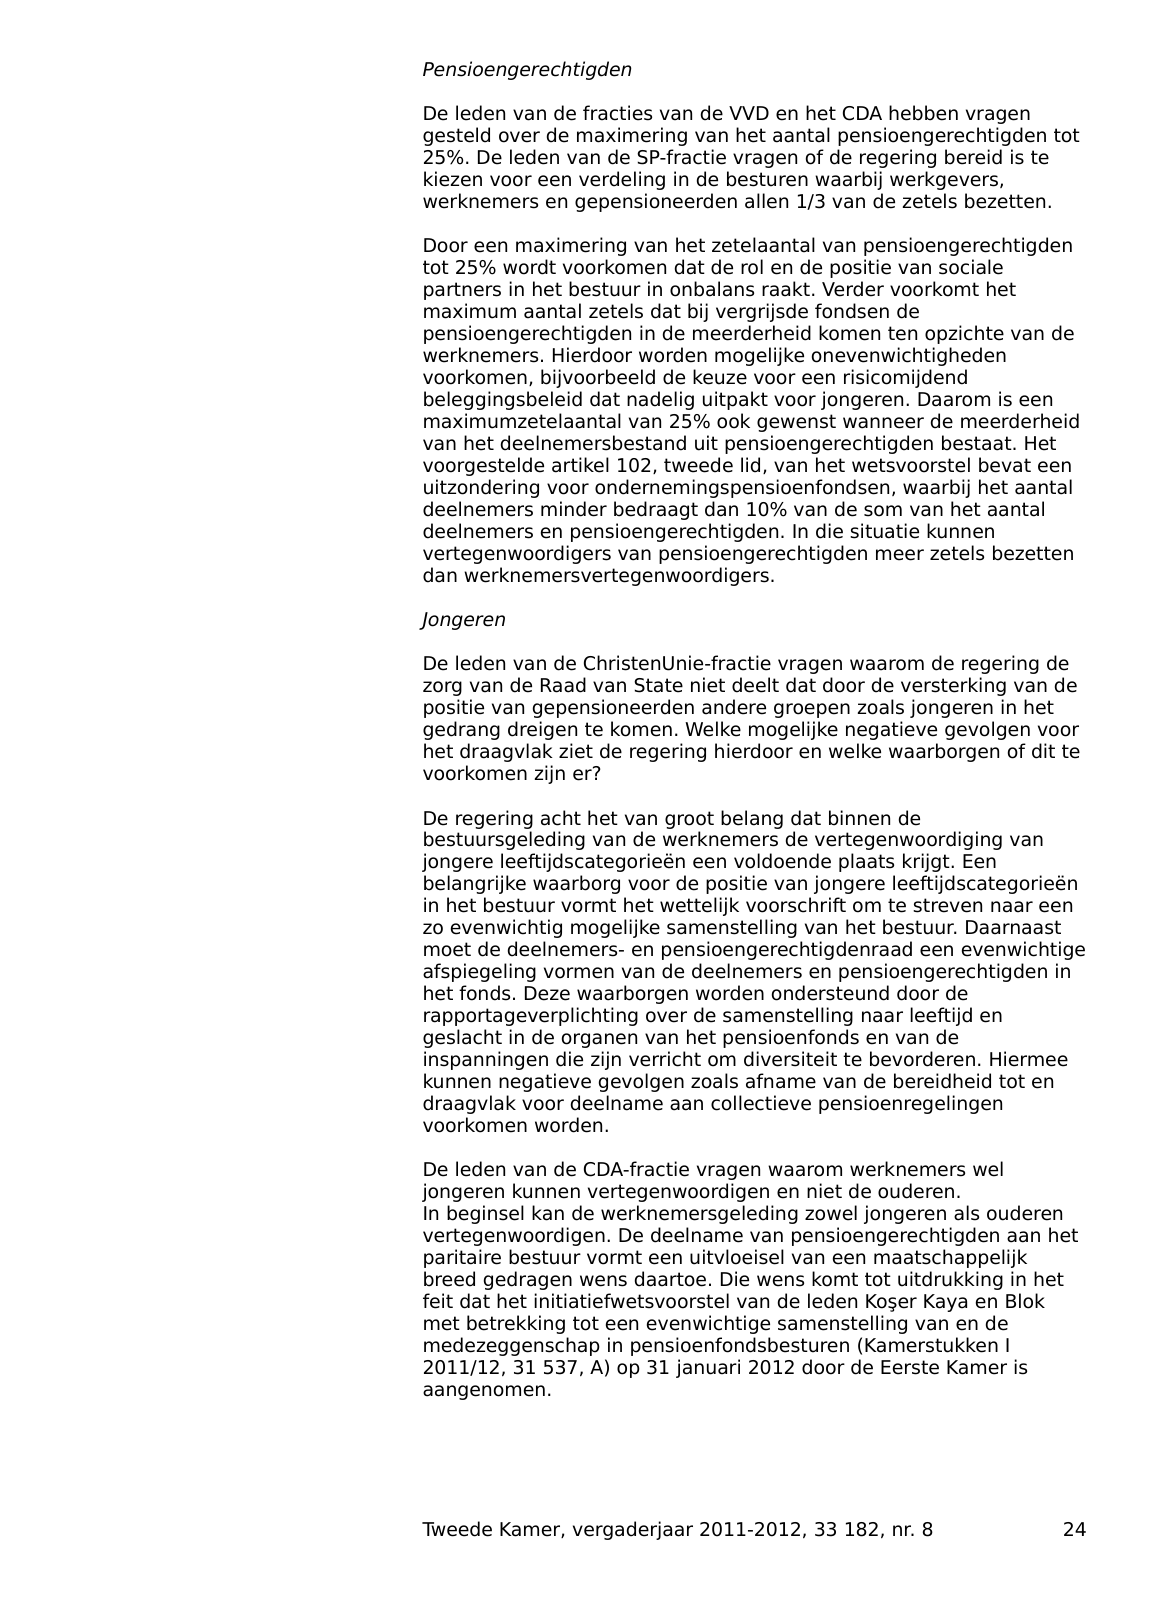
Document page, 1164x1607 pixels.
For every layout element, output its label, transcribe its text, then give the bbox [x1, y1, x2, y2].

text De leden van de ChristenUnie-fractie vragen waarom de regering de zorg van de Raad van State niet deelt dat door de versterking van de positie van gepensioneerden andere groepen zoals jongeren in het gedrang dreigen te komen. Welke mogelijke negatieve gevolgen voor het draagvlak ziet de regering hierdoor en welke waarborgen of dit te voorkomen zijn er? [422, 653, 1087, 785]
text De regering acht het van groot belang dat binnen de bestuursgeleding van de werknemers de vertegenwoordiging van jongere leeftijdscategorieën een voldoende plaats krijgt. Een belangrijke waarborg voor de positie van jongere leeftijdscategorieën in het bestuur vormt het wettelijk voorschrift om te streven naar een zo evenwichtig mogelijke samenstelling van het bestuur. Daarnaast moet de deelnemers- en pensioengerechtigdenraad een evenwichtige afspiegeling vormen van de deelnemers en pensioengerechtigden in het fonds. Deze waarborgen worden ondersteund door de rapportageverplichting over de samenstelling naar leeftijd en geslacht in de organen van het pensioenfonds en van de inspanningen die zijn verricht om diversiteit te bevorderen. Hiermee kunnen negatieve gevolgen zoals afname van de bereidheid tot en draagvlak voor deelname aan collectieve pensioenregelingen voorkomen worden. [422, 807, 1087, 1137]
text Door een maximering van het zetelaantal van pensioengerechtigden tot 25% wordt voorkomen dat de rol en de positie van sociale partners in het bestuur in onbalans raakt. Verder voorkomt het maximum aantal zetels dat bij vergrijsde fondsen de pensioengerechtigden in de meerderheid komen ten opzichte van de werknemers. Hierdoor worden mogelijke onevenwichtigheden voorkomen, bijvoorbeeld de keuze voor een risicomijdend beleggingsbeleid dat nadelig uitpakt voor jongeren. Daarom is een maximumzetelaantal van 25% ook gewenst wanneer de meerderheid van het deelnemersbestand uit pensioengerechtigden bestaat. Het voorgestelde artikel 102, tweede lid, van het wetsvoorstel bevat een uitzondering voor ondernemingspensioenfondsen, waarbij het aantal deelnemers minder bedraagt dan 10% van de som van het aantal deelnemers en pensioengerechtigden. In die situatie kunnen vertegenwoordigers van pensioengerechtigden meer zetels bezetten dan werknemersvertegenwoordigers. [422, 235, 1087, 587]
subtitle Pensioengerechtigden [422, 59, 1087, 81]
text De leden van de CDA-fractie vragen waarom werknemers wel jongeren kunnen vertegenwoordigen en niet de ouderen. [422, 1159, 1087, 1203]
subtitle Jongeren [422, 609, 1087, 631]
text De leden van de fracties van de VVD en het CDA hebben vragen gesteld over de maximering van het aantal pensioengerechtigden tot 25%. De leden van de SP-fractie vragen of de regering bereid is te kiezen voor een verdeling in de besturen waarbij werkgevers, werknemers en gepensioneerden allen 1/3 van de zetels bezetten. [422, 103, 1087, 213]
text In beginsel kan de werknemersgeleding zowel jongeren als ouderen vertegenwoordigen. De deelname van pensioengerechtigden aan het paritaire bestuur vormt een uitvloeisel van een maatschappelijk breed gedragen wens daartoe. Die wens komt tot uitdrukking in het feit dat het initiatiefwetsvoorstel van de leden Koşer Kaya en Blok met betrekking tot een evenwichtige samenstelling van en de medezeggenschap in pensioenfondsbesturen (Kamerstukken I 2011/12, 31 537, A) op 31 januari 2012 door de Eerste Kamer is aangenomen. [422, 1203, 1087, 1401]
